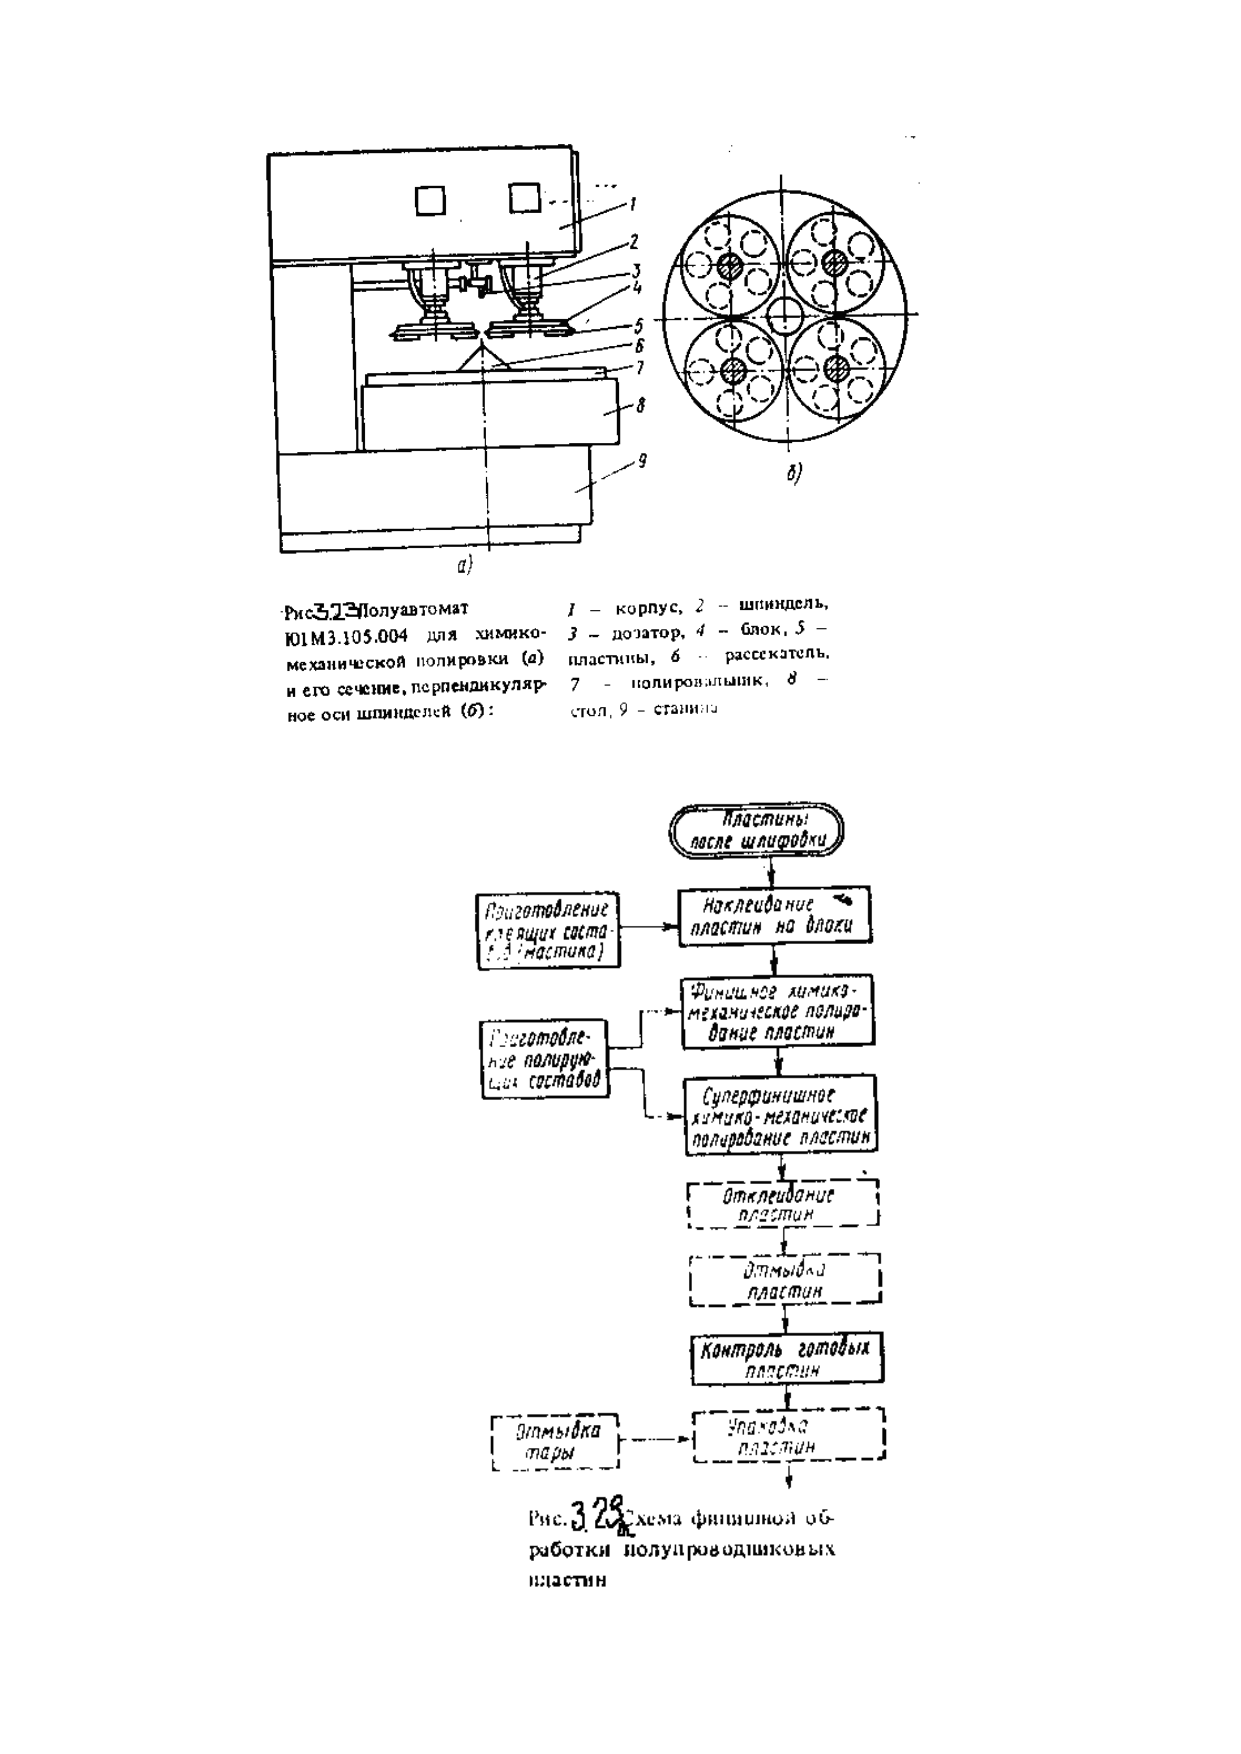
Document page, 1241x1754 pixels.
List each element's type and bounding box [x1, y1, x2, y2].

picture [410, 788, 919, 1622]
picture [192, 125, 932, 741]
